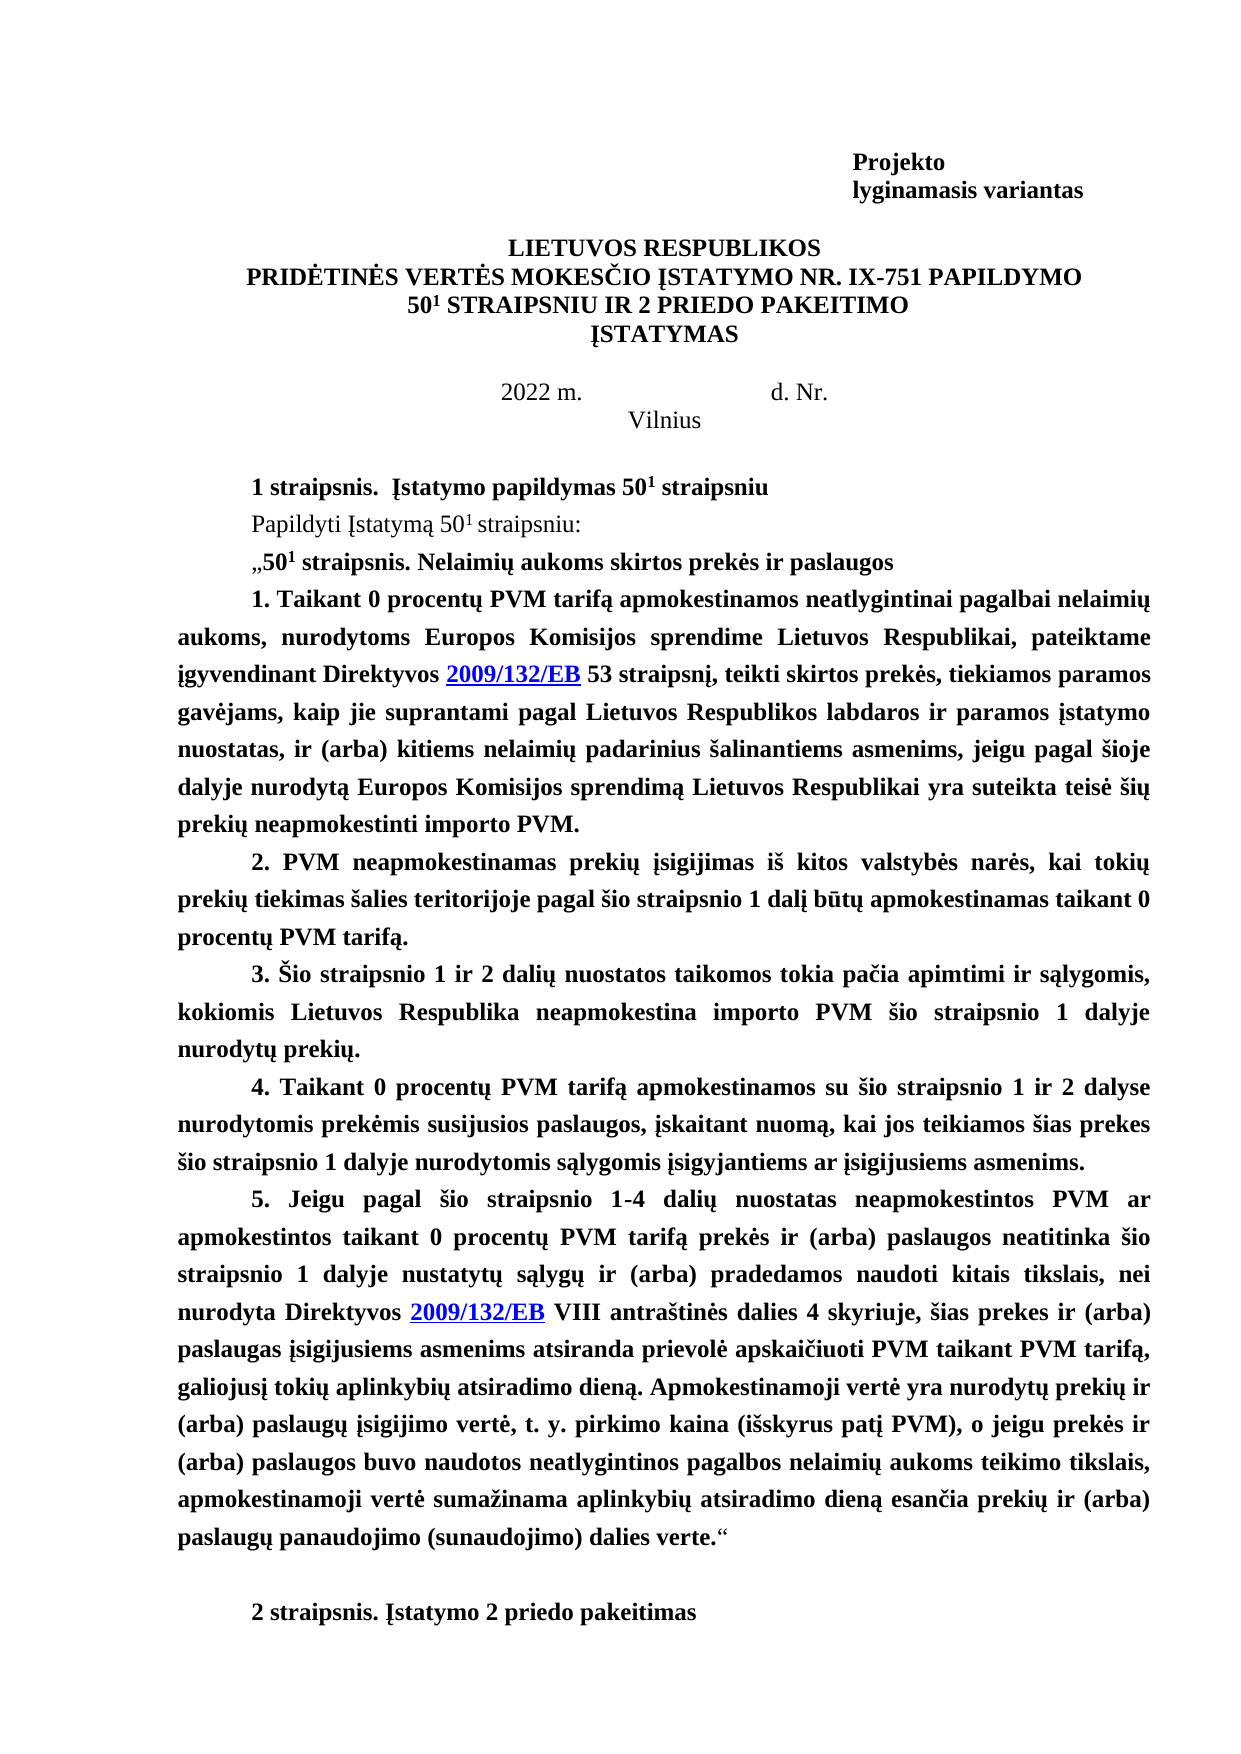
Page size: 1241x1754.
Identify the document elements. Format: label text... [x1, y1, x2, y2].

text 2022 m. d. Nr. [177, 377, 1152, 406]
text „501 straipsnis. Nelaimių aukoms skirtos prekės ir paslaugos [177, 538, 1152, 576]
text Papildyti Įstatymą 501 straipsniu: [177, 501, 1152, 538]
text lyginamasis variantas [852, 176, 1152, 204]
text 3. Šio straipsnio 1 ir 2 dalių nuostatos taikomos tokia pačia apimtimi ir sąlygomis, kokiomis Lietuvos Respublika neapmokestina importo PVM šio straipsnio 1 dalyje nurodytų prekių. [177, 951, 1152, 1063]
text 2 straipsnis. Įstatymo 2 priedo pakeitimas [177, 1588, 1152, 1626]
text ĮSTATYMAS [177, 319, 1152, 348]
text 5. Jeigu pagal šio straipsnio 1‑4 dalių nuostatas neapmokestintos PVM ar apmokestintos taikant 0 procentų PVM tarifą prekės ir (arba) paslaugos neatitinka šio straipsnio 1 dalyje nustatytų sąlygų ir (arba) pradedamos naudoti kitais tikslais, nei nurodyta Direktyvos 2009/132/EB VIII antraštinės dalies 4 skyriuje, šias prekes ir (arba) paslaugas įsigijusiems asmenims atsiranda prievolė apskaičiuoti PVM taikant PVM tarifą, galiojusį tokių aplinkybių atsiradimo dieną. Apmokestinamoji vertė yra nurodytų prekių ir (arba) paslaugų įsigijimo vertė, t. y. pirkimo kaina (išskyrus patį PVM), o jeigu prekės ir (arba) paslaugos buvo naudotos neatlygintinos pagalbos nelaimių aukoms teikimo tikslais, apmokestinamoji vertė sumažinama aplinkybių atsiradimo dieną esančia prekių ir (arba) paslaugų panaudojimo (sunaudojimo) dalies verte.“ [177, 1176, 1152, 1551]
text 4. Taikant 0 procentų PVM tarifą apmokestinamos su šio straipsnio 1 ir 2 dalyse nurodytomis prekėmis susijusios paslaugos, įskaitant nuomą, kai jos teikiamos šias prekes šio straipsnio 1 dalyje nurodytomis sąlygomis įsigyjantiems ar įsigijusiems asmenims. [177, 1063, 1152, 1176]
text 2. PVM neapmokestinamas prekių įsigijimas iš kitos valstybės narės, kai tokių prekių tiekimas šalies teritorijoje pagal šio straipsnio 1 dalį būtų apmokestinamas taikant 0 procentų PVM tarifą. [177, 838, 1152, 951]
text 1. Taikant 0 procentų PVM tarifą apmokestinamos neatlygintinai pagalbai nelaimių aukoms, nurodytoms Europos Komisijos sprendime Lietuvos Respublikai, pateiktame įgyvendinant Direktyvos 2009/132/EB 53 straipsnį, teikti skirtos prekės, tiekiamos paramos gavėjams, kaip jie suprantami pagal Lietuvos Respublikos labdaros ir paramos įstatymo nuostatas, ir (arba) kitiems nelaimių padarinius šalinantiems asmenims, jeigu pagal šioje dalyje nurodytą Europos Komisijos sprendimą Lietuvos Respublikai yra suteikta teisė šių prekių neapmokestinti importo PVM. [177, 576, 1152, 838]
text Projekto [852, 147, 1004, 176]
text Vilnius [177, 406, 1152, 434]
text PRIDĖTINĖS VERTĖS MOKESČIO ĮSTATYMO NR. IX-751 papildymo 501 STRAIPSNIU IR 2 PRIEDO PAKEITIMO [177, 262, 1152, 319]
text 1 straipsnis. Įstatymo papildymas 501 straipsniu [177, 463, 1152, 501]
text LIETUVOS RESPUBLIKOS [177, 233, 1152, 262]
